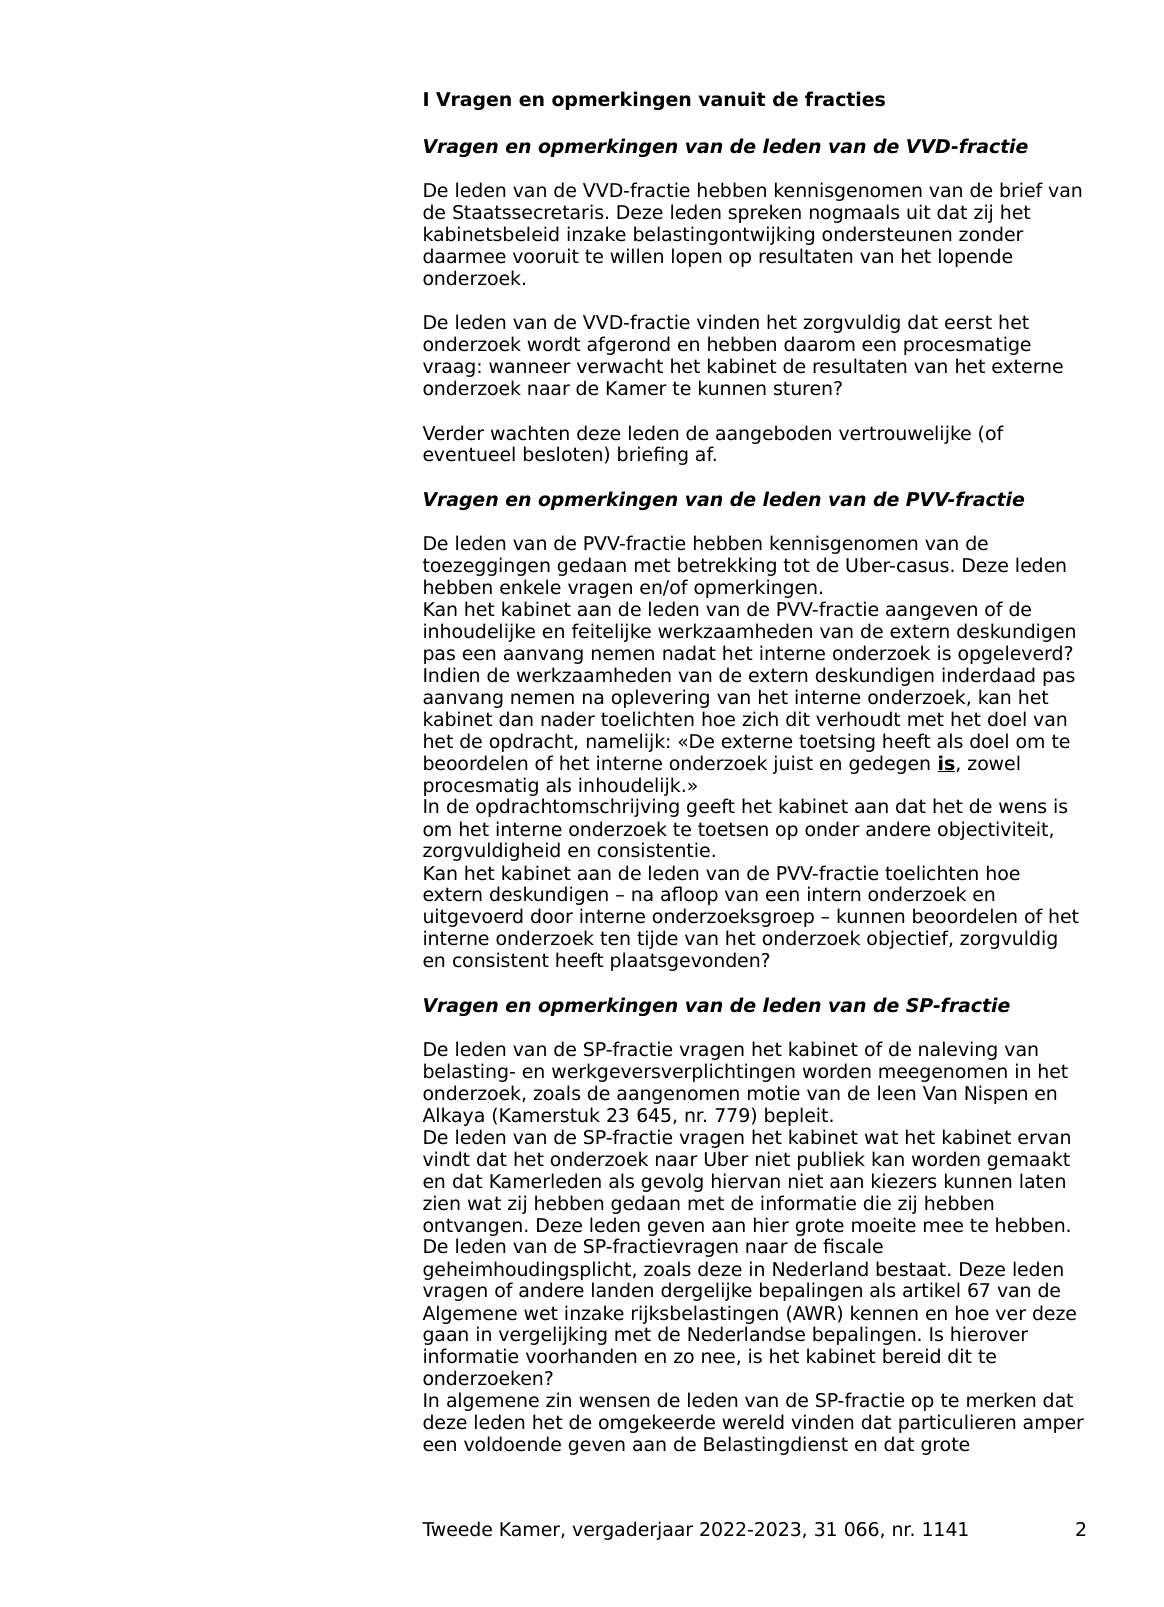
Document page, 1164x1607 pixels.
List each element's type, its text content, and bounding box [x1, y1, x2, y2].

text In algemene zin wensen de leden van de SP-fractie op te merken dat deze leden het de omgekeerde wereld vinden dat particulieren amper een voldoende geven aan de Belastingdienst en dat grote [422, 1390, 1087, 1456]
text De leden van de SP-fractie vragen het kabinet of de naleving van belasting- en werkgeversverplichtingen worden meegenomen in het onderzoek, zoals de aangenomen motie van de leen Van Nispen en Alkaya (Kamerstuk 23 645, nr. 779) bepleit. [422, 1039, 1087, 1127]
text Kan het kabinet aan de leden van de PVV-fractie aangeven of de inhoudelijke en feitelijke werkzaamheden van de extern deskundigen pas een aanvang nemen nadat het interne onderzoek is opgeleverd? [422, 599, 1087, 664]
text In de opdrachtomschrijving geeft het kabinet aan dat het de wens is om het interne onderzoek te toetsen op onder andere objectiviteit, zorgvuldigheid en consistentie. [422, 796, 1087, 862]
subtitle Vragen en opmerkingen van de leden van de SP-fractie [422, 994, 1087, 1016]
text Kan het kabinet aan de leden van de PVV-fractie toelichten hoe extern deskundigen – na afloop van een intern onderzoek en uitgevoerd door interne onderzoeksgroep – kunnen beoordelen of het interne onderzoek ten tijde van het onderzoek objectief, zorgvuldig en consistent heeft plaatsgevonden? [422, 862, 1087, 972]
text De leden van de PVV-fractie hebben kennisgenomen van de toezeggingen gedaan met betrekking tot de Uber-casus. Deze leden hebben enkele vragen en/of opmerkingen. [422, 533, 1087, 599]
text De leden van de VVD-fractie vinden het zorgvuldig dat eerst het onderzoek wordt afgerond en hebben daarom een procesmatige vraag: wanneer verwacht het kabinet de resultaten van het externe onderzoek naar de Kamer te kunnen sturen? [422, 312, 1087, 400]
subtitle I Vragen en opmerkingen vanuit de fracties [422, 89, 1087, 111]
text Verder wachten deze leden de aangeboden vertrouwelijke (of eventueel besloten) briefing af. [422, 422, 1087, 466]
subtitle Vragen en opmerkingen van de leden van de PVV-fractie [422, 488, 1087, 511]
subtitle Vragen en opmerkingen van de leden van de VVD-fractie [422, 136, 1087, 158]
text Indien de werkzaamheden van de extern deskundigen inderdaad pas aanvang nemen na oplevering van het interne onderzoek, kan het kabinet dan nader toelichten hoe zich dit verhoudt met het doel van het de opdracht, namelijk: «De externe toetsing heeft als doel om te beoordelen of het interne onderzoek juist en gedegen is, zowel procesmatig als inhoudelijk.» [422, 664, 1087, 796]
text De leden van de SP-fractie vragen het kabinet wat het kabinet ervan vindt dat het onderzoek naar Uber niet publiek kan worden gemaakt en dat Kamerleden als gevolg hiervan niet aan kiezers kunnen laten zien wat zij hebben gedaan met de informatie die zij hebben ontvangen. Deze leden geven aan hier grote moeite mee te hebben. [422, 1127, 1087, 1236]
text De leden van de VVD-fractie hebben kennisgenomen van de brief van de Staatssecretaris. Deze leden spreken nogmaals uit dat zij het kabinetsbeleid inzake belastingontwijking ondersteunen zonder daarmee vooruit te willen lopen op resultaten van het lopende onderzoek. [422, 180, 1087, 290]
text De leden van de SP-fractievragen naar de fiscale geheimhoudingsplicht, zoals deze in Nederland bestaat. Deze leden vragen of andere landen dergelijke bepalingen als artikel 67 van de Algemene wet inzake rijksbelastingen (AWR) kennen en hoe ver deze gaan in vergelijking met de Nederlandse bepalingen. Is hierover informatie voorhanden en zo nee, is het kabinet bereid dit te onderzoeken? [422, 1236, 1087, 1390]
